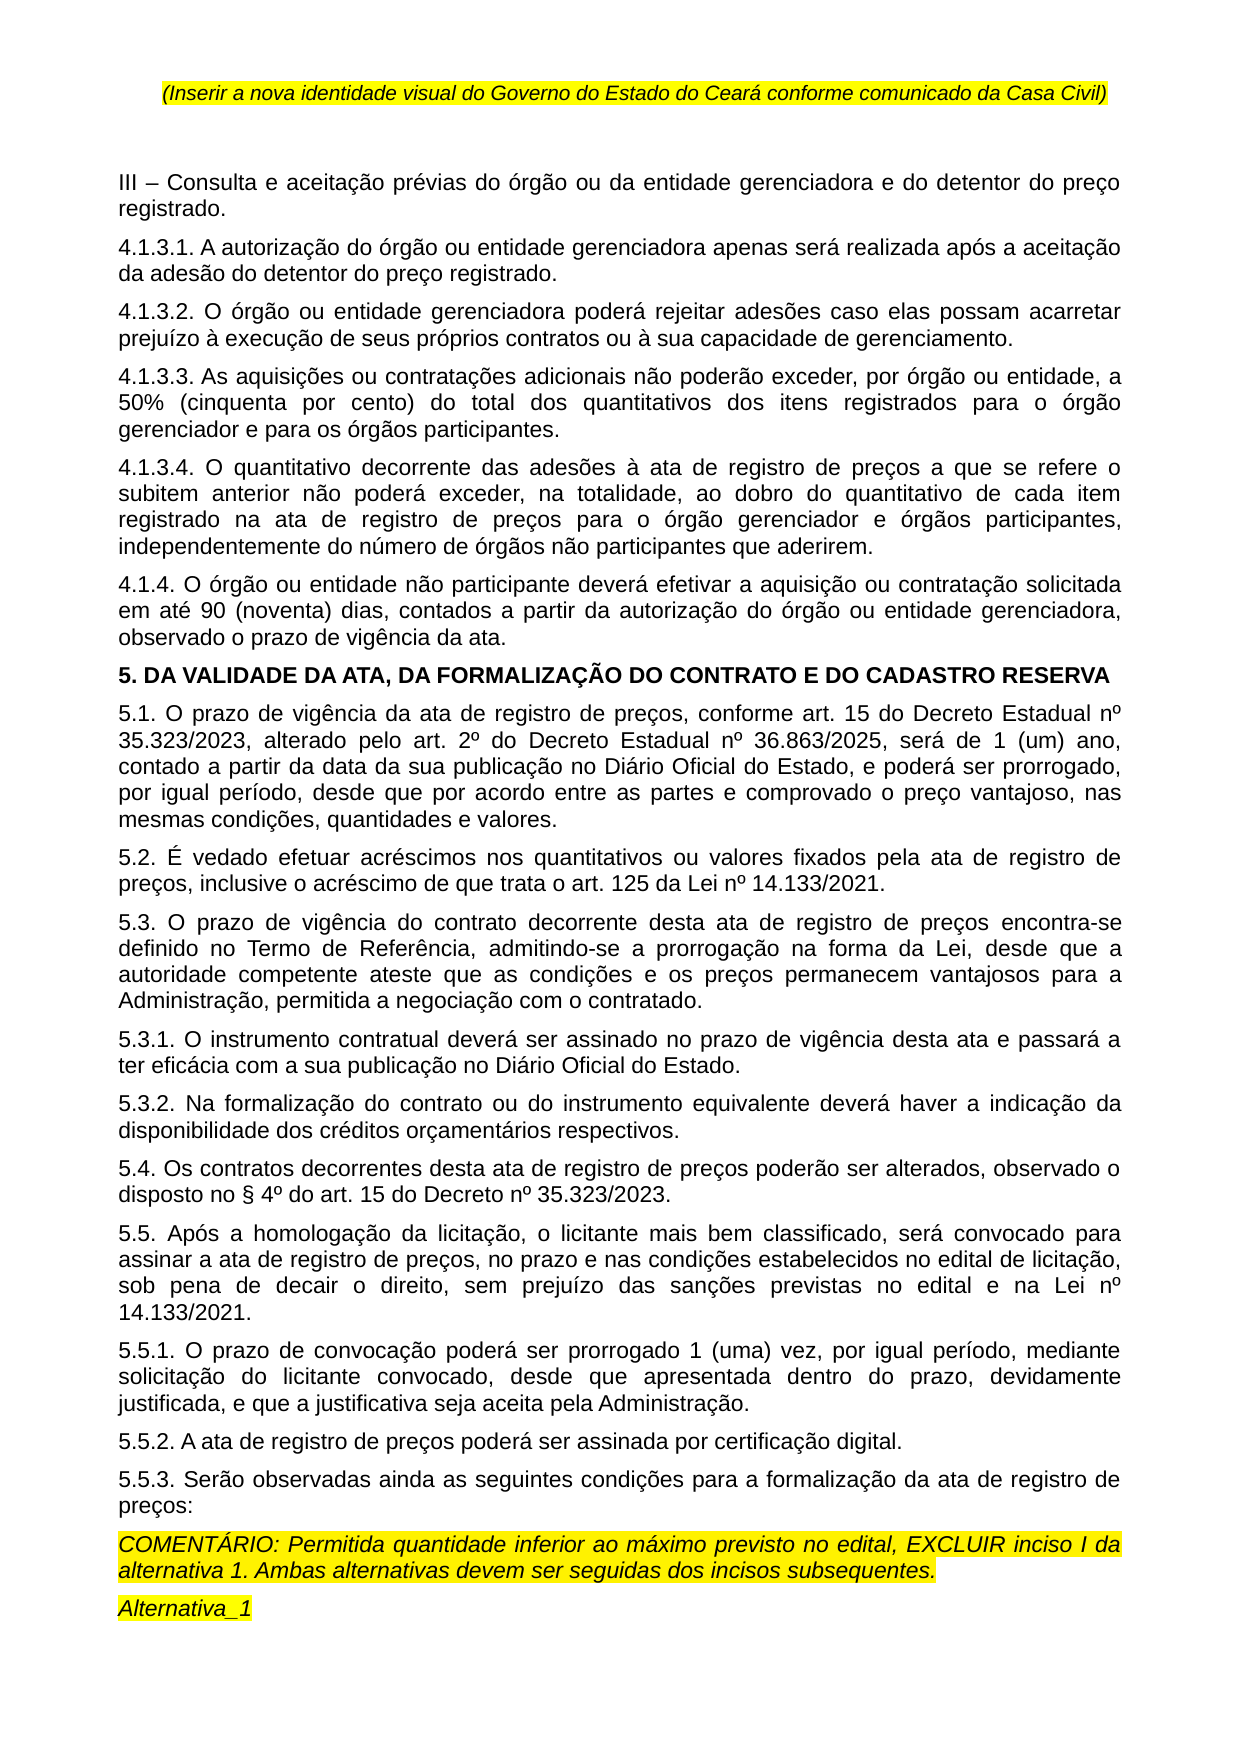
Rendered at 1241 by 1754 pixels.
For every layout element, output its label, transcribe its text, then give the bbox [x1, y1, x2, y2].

text 5.5. Após a homologação da licitação, o licitante mais bem classificado, será convocado para assinar a ata de registro de preços, no prazo e nas condições estabelecidos no edital de licitação, sob pena de decair o direito, sem prejuízo das sanções previstas no edital e na Lei nº 14.133/2021. [118, 1219, 1122, 1325]
text 5.3.1. O instrumento contratual deverá ser assinado no prazo de vigência desta ata e passará a ter eficácia com a sua publicação no Diário Oficial do Estado. [118, 1026, 1122, 1078]
text 4.1.4. O órgão ou entidade não participante deverá efetivar a aquisição ou contratação solicitada em até 90 (noventa) dias, contados a partir da autorização do órgão ou entidade gerenciadora, observado o prazo de vigência da ata. [118, 571, 1122, 650]
text 4.1.3.3. As aquisições ou contratações adicionais não poderão exceder, por órgão ou entidade, a 50% (cinquenta por cento) do total dos quantitativos dos itens registrados para o órgão gerenciador e para os órgãos participantes. [118, 363, 1122, 442]
text 4.1.3.4. O quantitativo decorrente das adesões à ata de registro de preços a que se refere o subitem anterior não poderá exceder, na totalidade, ao dobro do quantitativo de cada item registrado na ata de registro de preços para o órgão gerenciador e órgãos participantes, independentemente do número de órgãos não participantes que aderirem. [118, 454, 1122, 559]
text 4.1.3.2. O órgão ou entidade gerenciadora poderá rejeitar adesões caso elas possam acarretar prejuízo à execução de seus próprios contratos ou à sua capacidade de gerenciamento. [118, 298, 1122, 351]
text 5. DA VALIDADE DA ATA, DA FORMALIZAÇÃO DO CONTRATO E DO CADASTRO RESERVA [118, 662, 1122, 688]
text 5.1. O prazo de vigência da ata de registro de preços, conforme art. 15 do Decreto Estadual nº 35.323/2023, alterado pelo art. 2º do Decreto Estadual nº 36.863/2025, será de 1 (um) ano, contado a partir da data da sua publicação no Diário Oficial do Estado, e poderá ser prorrogado, por igual período, desde que por acordo entre as partes e comprovado o preço vantajoso, nas mesmas condições, quantidades e valores. [118, 700, 1122, 832]
text 5.5.1. O prazo de convocação poderá ser prorrogado 1 (uma) vez, por igual período, mediante solicitação do licitante convocado, desde que apresentada dentro do prazo, devidamente justificada, e que a justificativa seja aceita pela Administração. [118, 1337, 1122, 1416]
text Alternativa_1 [118, 1595, 1122, 1621]
text 5.3.2. Na formalização do contrato ou do instrumento equivalente deverá haver a indicação da disponibilidade dos créditos orçamentários respectivos. [118, 1090, 1122, 1143]
text III – Consulta e aceitação prévias do órgão ou da entidade gerenciadora e do detentor do preço registrado. [118, 169, 1122, 222]
text 5.3. O prazo de vigência do contrato decorrente desta ata de registro de preços encontra-se definido no Termo de Referência, admitindo-se a prorrogação na forma da Lei, desde que a autoridade competente ateste que as condições e os preços permanecem vantajosos para a Administração, permitida a negociação com o contratado. [118, 908, 1122, 1014]
text 4.1.3.1. A autorização do órgão ou entidade gerenciadora apenas será realizada após a aceitação da adesão do detentor do preço registrado. [118, 234, 1122, 286]
text 5.5.2. A ata de registro de preços poderá ser assinada por certificação digital. [118, 1428, 1122, 1454]
text COMENTÁRIO: Permitida quantidade inferior ao máximo previsto no edital, EXCLUIR inciso I da alternativa 1. Ambas alternativas devem ser seguidas dos incisos subsequentes. [118, 1531, 1122, 1583]
text 5.5.3. Serão observadas ainda as seguintes condições para a formalização da ata de registro de preços: [118, 1466, 1122, 1519]
text 5.2. É vedado efetuar acréscimos nos quantitativos ou valores fixados pela ata de registro de preços, inclusive o acréscimo de que trata o art. 125 da Lei nº 14.133/2021. [118, 844, 1122, 897]
text 5.4. Os contratos decorrentes desta ata de registro de preços poderão ser alterados, observado o disposto no § 4º do art. 15 do Decreto nº 35.323/2023. [118, 1155, 1122, 1208]
